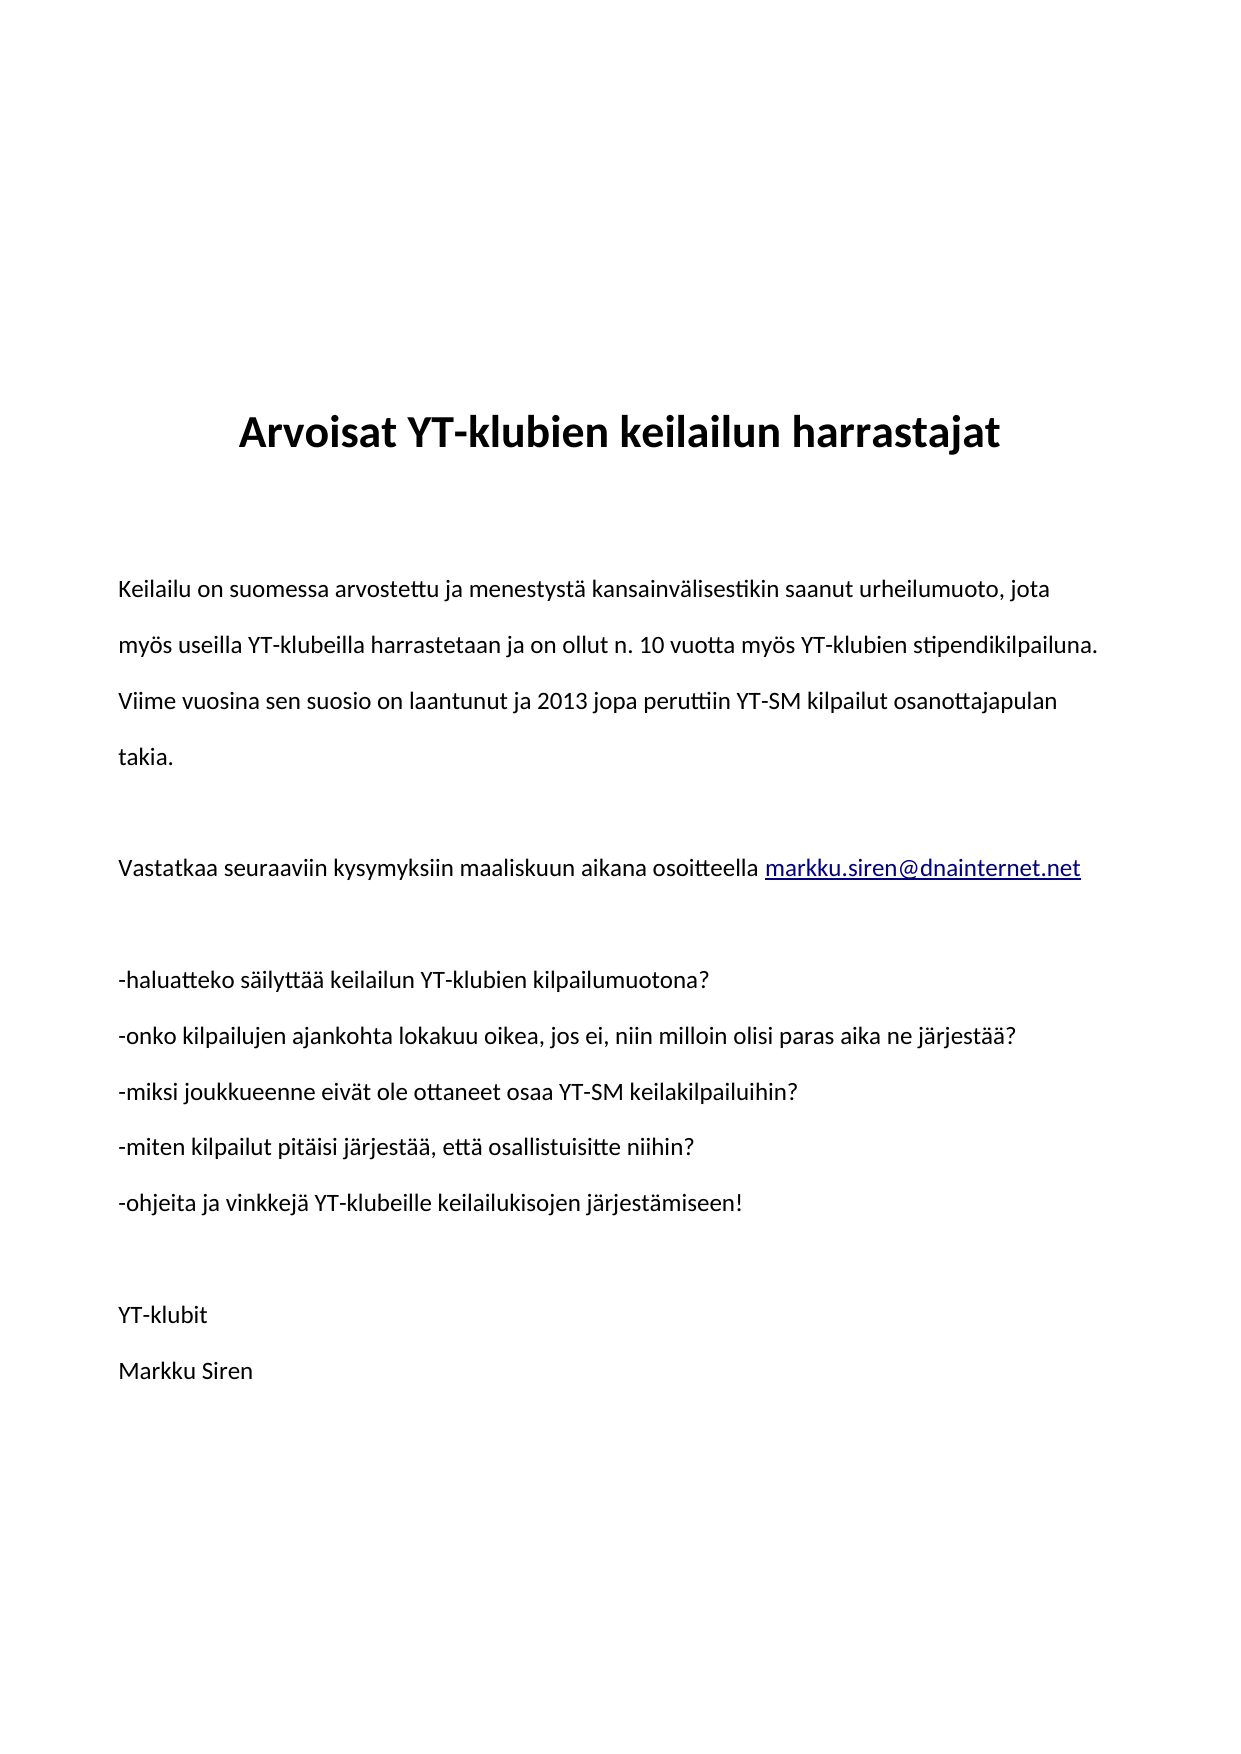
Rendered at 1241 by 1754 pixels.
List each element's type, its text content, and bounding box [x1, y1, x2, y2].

text -ohjeita ja vinkkejä YT-klubeille keilailukisojen järjestämiseen! [118, 1187, 1122, 1218]
text -miksi joukkueenne eivät ole ottaneet osaa YT-SM keilakilpailuihin? [118, 1076, 1122, 1106]
text Keilailu on suomessa arvostettu ja menestystä kansainvälisestikin saanut urheilumuoto, jota [118, 573, 1122, 604]
text Viime vuosina sen suosio on laantunut ja 2013 jopa peruttiin YT-SM kilpailut osanottajapulan [118, 685, 1122, 715]
text YT-klubit [118, 1299, 1122, 1329]
text myös useilla YT-klubeilla harrastetaan ja on ollut n. 10 vuotta myös YT-klubien stipendikilpailuna. [118, 629, 1122, 659]
text takia. [118, 741, 1122, 771]
text Markku Siren [118, 1355, 1122, 1385]
text -haluatteko säilyttää keilailun YT-klubien kilpailumuotona? [118, 964, 1122, 994]
text Arvoisat YT-klubien keilailun harrastajat [118, 403, 1122, 459]
text -onko kilpailujen ajankohta lokakuu oikea, jos ei, niin milloin olisi paras aika ne järjestää? [118, 1020, 1122, 1050]
text -miten kilpailut pitäisi järjestää, että osallistuisitte niihin? [118, 1131, 1122, 1162]
text Vastatkaa seuraaviin kysymyksiin maaliskuun aikana osoitteella markku.siren@dnainternet.net [118, 852, 1122, 883]
